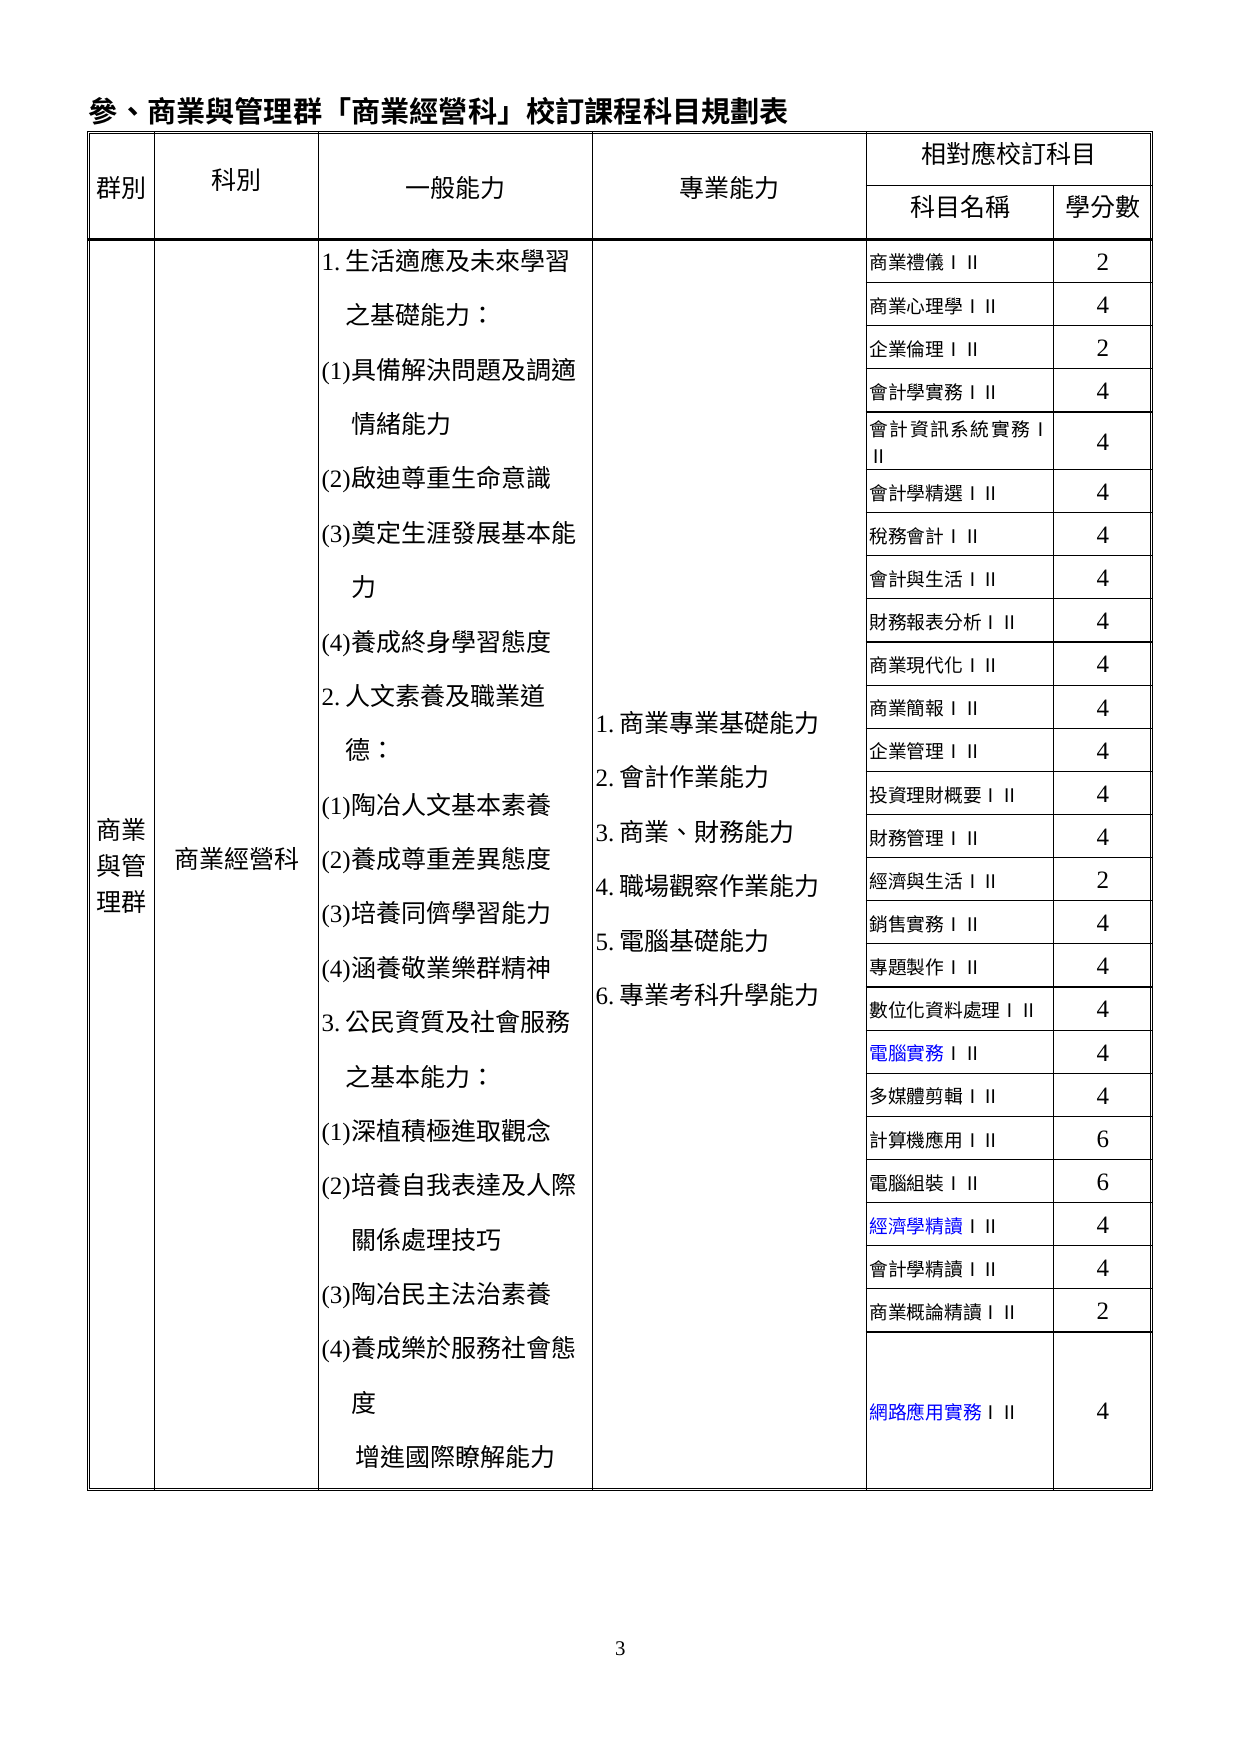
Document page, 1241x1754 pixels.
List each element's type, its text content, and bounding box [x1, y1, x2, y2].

table_header 相對應校訂科目 [867, 134, 1150, 184]
table_cell 專題製作ⅠⅡ [867, 944, 1053, 986]
table_cell 4 [1054, 1246, 1150, 1288]
table_cell 4 [1054, 413, 1150, 469]
table_cell 稅務會計ⅠⅡ [867, 513, 1053, 555]
table_cell 4 [1054, 470, 1150, 512]
table_cell 網路應用實務ⅠⅡ [867, 1333, 1053, 1488]
table_cell 4 [1054, 815, 1150, 857]
table_cell 4 [1054, 988, 1150, 1029]
table_cell 2 [1054, 1289, 1150, 1331]
table_cell 2 [1054, 241, 1150, 282]
table_cell 商業現代化ⅠⅡ [867, 643, 1053, 684]
table_cell 電腦實務ⅠⅡ [867, 1031, 1053, 1073]
table_cell 數位化資料處理ⅠⅡ [867, 988, 1053, 1029]
table_header 專業能力 [593, 134, 866, 238]
table_cell 多媒體剪輯ⅠⅡ [867, 1074, 1053, 1116]
table_cell 商業專業基礎能力 會計作業能力 商業、財務能力 職場觀察作業能力 電腦基礎能力 專業考科升學能力 [593, 241, 866, 1488]
table_cell 2 [1054, 326, 1150, 368]
table_cell 4 [1054, 1333, 1150, 1488]
table_cell 4 [1054, 369, 1150, 411]
table_cell 4 [1054, 686, 1150, 728]
table_header 群別 [90, 134, 154, 238]
table_cell 會計與生活ⅠⅡ [867, 556, 1053, 598]
table_cell 商業與管理群 [90, 241, 154, 1488]
table_cell 6 [1054, 1117, 1150, 1159]
table_cell 企業倫理ⅠⅡ [867, 326, 1053, 368]
table_cell 商業心理學ⅠⅡ [867, 283, 1053, 325]
table_cell 投資理財概要ⅠⅡ [867, 772, 1053, 814]
table_cell 科目名稱 [867, 186, 1053, 238]
table_cell 財務管理ⅠⅡ [867, 815, 1053, 857]
table_cell 4 [1054, 729, 1150, 771]
table_cell 財務報表分析ⅠⅡ [867, 599, 1053, 641]
table_cell 4 [1054, 1203, 1150, 1245]
table_header 科別 [155, 134, 318, 238]
table_cell 4 [1054, 599, 1150, 641]
table_cell 會計資訊系統實務ⅠⅡ [867, 413, 1053, 469]
table_cell 4 [1054, 283, 1150, 325]
table_cell 商業概論精讀ⅠⅡ [867, 1289, 1053, 1331]
table_cell 生活適應及未來學習之基礎能力： 具備解決問題及調適情緒能力 啟迪尊重生命意識 奠定生涯發展基本能力 養成終身學習態度 人文素養及職業道德： 陶冶人文基本素養 養成尊重差異態度 培養同儕學習能力 涵養敬業樂群精神 公民資質及社會服務之基本能力： 深植積極進取觀念 培養自我表達及人際關係處理技巧 陶冶民主法治素養 養成樂於服務社會態度 增進國際瞭解能力 [319, 241, 592, 1488]
table_header 一般能力 [319, 134, 592, 238]
table_cell 4 [1054, 513, 1150, 555]
table_cell 經濟學精讀ⅠⅡ [867, 1203, 1053, 1245]
table_cell 經濟與生活ⅠⅡ [867, 858, 1053, 900]
table_cell 會計學精讀ⅠⅡ [867, 1246, 1053, 1288]
table_cell 4 [1054, 944, 1150, 986]
table_cell 6 [1054, 1160, 1150, 1202]
table_cell 4 [1054, 1031, 1150, 1073]
table_cell 會計學精選ⅠⅡ [867, 470, 1053, 512]
table_cell 4 [1054, 901, 1150, 943]
table_cell 4 [1054, 643, 1150, 684]
table_cell 電腦組裝ⅠⅡ [867, 1160, 1053, 1202]
table_cell 4 [1054, 1074, 1150, 1116]
table_cell 4 [1054, 556, 1150, 598]
table_cell 4 [1054, 772, 1150, 814]
table_cell 銷售實務ⅠⅡ [867, 901, 1053, 943]
table_cell 2 [1054, 858, 1150, 900]
table_cell 企業管理ⅠⅡ [867, 729, 1053, 771]
table_cell 學分數 [1054, 186, 1150, 238]
table_cell 商業簡報ⅠⅡ [867, 686, 1053, 728]
text 參、商業與管理群「商業經營科」校訂課程科目規劃表 [89, 89, 1152, 131]
table_cell 商業禮儀ⅠⅡ [867, 241, 1053, 282]
table_cell 商業經營科 [155, 241, 318, 1488]
table_cell 會計學實務ⅠⅡ [867, 369, 1053, 411]
table_cell 計算機應用ⅠⅡ [867, 1117, 1053, 1159]
